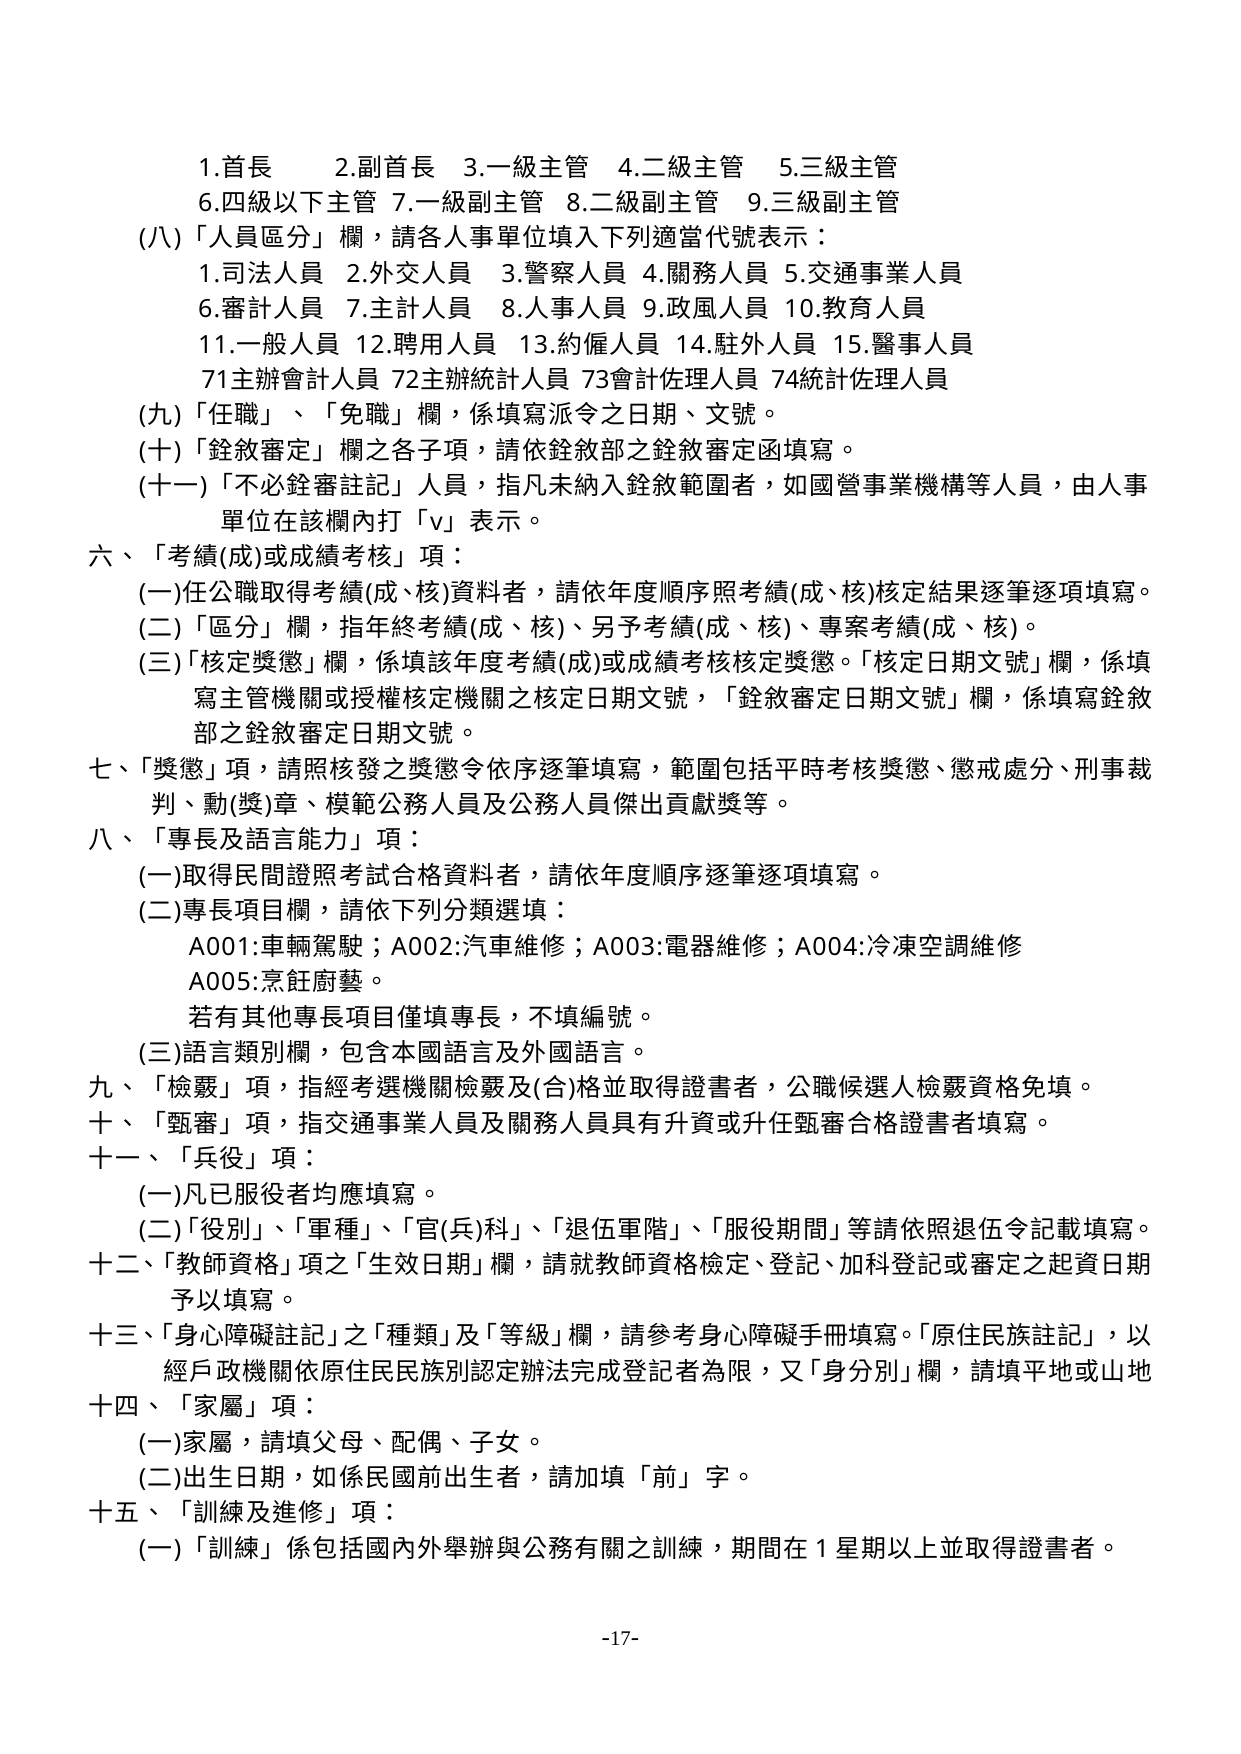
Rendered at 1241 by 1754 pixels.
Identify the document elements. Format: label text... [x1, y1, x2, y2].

text 71主辦會計人員 72主辦統計人員 73會計佐理人員 74統計佐理人員 [89, 360, 1152, 396]
text (一)凡已服役者均應填寫。 [139, 1175, 1152, 1210]
text 十、「甄審」項，指交通事業人員及關務人員具有升資或升任甄審合格證書者填寫。 [89, 1104, 1152, 1139]
text 1.首長 2.副首長 3.一級主管 4.二級主管 5.三級主管 [89, 148, 1152, 183]
text (一)任公職取得考績(成、核)資料者，請依年度順序照考績(成、核)核定結果逐筆逐項填寫。 [139, 573, 1152, 608]
text A005:烹飪廚藝。 [89, 962, 1152, 998]
text 十一、「兵役」項： [89, 1139, 1152, 1175]
text (二)專長項目欄，請依下列分類選填： [139, 891, 1152, 927]
text 1.司法人員 2.外交人員 3.警察人員 4.關務人員 5.交通事業人員 [89, 254, 1152, 289]
text 十五、「訓練及進修」項： [89, 1493, 1152, 1529]
text 6.審計人員 7.主計人員 8.人事人員 9.政風人員 10.教育人員 [89, 289, 1152, 325]
text 十四、「家屬」項： [89, 1387, 1152, 1423]
text 九、「檢覈」項，指經考選機關檢覈及(合)格並取得證書者，公職候選人檢覈資格免填。 [89, 1068, 1152, 1104]
text 6.四級以下主管 7.一級副主管 8.二級副主管 9.三級副主管 [89, 183, 1152, 218]
text (一)家屬，請填父母、配偶、子女。 [139, 1423, 1152, 1458]
text (十)「銓敘審定」欄之各子項，請依銓敘部之銓敘審定函填寫。 [139, 431, 1152, 466]
text (一)取得民間證照考試合格資料者，請依年度順序逐筆逐項填寫。 [139, 856, 1152, 891]
text (九)「任職」、「免職」欄，係填寫派令之日期、文號。 [139, 396, 1152, 431]
text (一)「訓練」係包括國內外舉辦與公務有關之訓練，期間在1星期以上並取得證書者。 [139, 1529, 1152, 1564]
text (八)「人員區分」欄，請各人事單位填入下列適當代號表示： [139, 218, 1152, 254]
text 十二、「教師資格」項之「生效日期」欄，請就教師資格檢定、登記、加科登記或審定之起資日期予以填寫。 [89, 1246, 1152, 1316]
text A001:車輛駕駛；A002:汽車維修；A003:電器維修；A004:冷凍空調維修 [189, 927, 1152, 962]
text (十一)「不必銓審註記」人員，指凡未納入銓敘範圍者，如國營事業機構等人員，由人事單位在該欄內打「v」表示。 [139, 466, 1152, 537]
text (二)出生日期，如係民國前出生者，請加填「前」字。 [139, 1458, 1152, 1493]
text 六、「考績(成)或成績考核」項： [89, 537, 1152, 573]
text 八、「專長及語言能力」項： [89, 821, 1152, 856]
text 11.一般人員 12.聘用人員 13.約僱人員 14.駐外人員 15.醫事人員 [89, 325, 1152, 360]
text (三)語言類別欄，包含本國語言及外國語言。 [139, 1033, 1152, 1068]
text 七、「獎懲」項，請照核發之獎懲令依序逐筆填寫，範圍包括平時考核獎懲、懲戒處分、刑事裁判、勳(獎)章、模範公務人員及公務人員傑出貢獻獎等。 [89, 750, 1152, 821]
text (三)「核定獎懲」欄，係填該年度考績(成)或成績考核核定獎懲。「核定日期文號」欄，係填寫主管機關或授權核定機關之核定日期文號，「銓敘審定日期文號」欄，係填寫銓敘部之銓敘審定日期文號。 [139, 643, 1152, 750]
text (二)「區分」欄，指年終考績(成、核)、另予考績(成、核)、專案考績(成、核)。 [139, 608, 1152, 643]
text 若有其他專長項目僅填專長，不填編號。 [89, 998, 1152, 1033]
text 十三、「身心障礙註記」之「種類」及「等級」欄，請參考身心障礙手冊填寫。「原住民族註記」，以經戶政機關依原住民民族別認定辦法完成登記者為限，又「身分別」欄，請填平地或山地。 [89, 1316, 1152, 1387]
text (二)「役別」、「軍種」、「官(兵)科」、「退伍軍階」、「服役期間」等請依照退伍令記載填寫。 [139, 1210, 1152, 1246]
